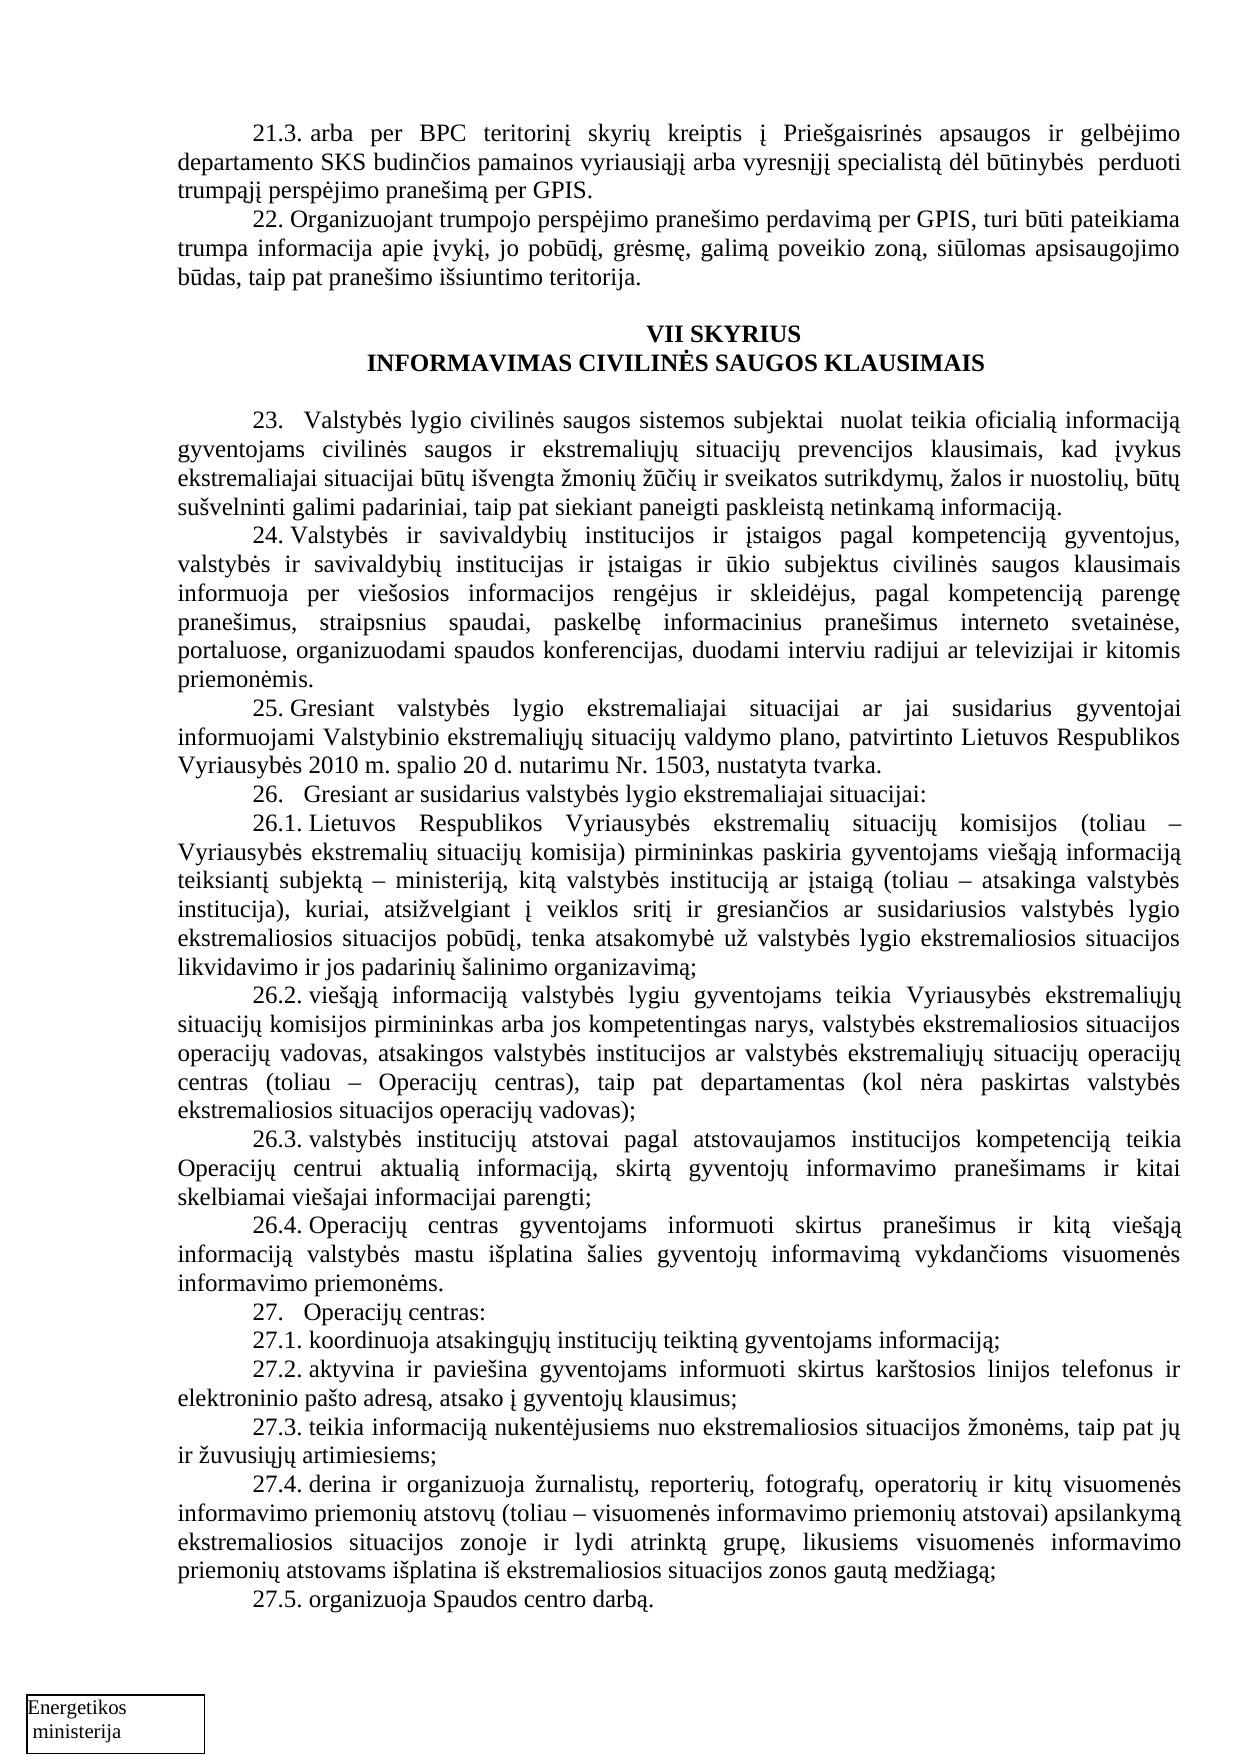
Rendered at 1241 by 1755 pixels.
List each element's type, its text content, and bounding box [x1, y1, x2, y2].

text 26.3. valstybės institucijų atstovai pagal atstovaujamos institucijos kompetenciją teikia Operacijų centrui aktualią informaciją, skirtą gyventojų informavimo pranešimams ir kitai skelbiamai viešajai informacijai parengti; [177, 1124, 1181, 1211]
text 27.1. koordinuoja atsakingųjų institucijų teiktiną gyventojams informaciją; [177, 1326, 1181, 1354]
text 23. Valstybės lygio civilinės saugos sistemos subjektai nuolat teikia oficialią informaciją gyventojams civilinės saugos ir ekstremaliųjų situacijų prevencijos klausimais, kad įvykus ekstremaliajai situacijai būtų išvengta žmonių žūčių ir sveikatos sutrikdymų, žalos ir nuostolių, būtų sušvelninti galimi padariniai, taip pat siekiant paneigti paskleistą netinkamą informaciją. [177, 406, 1181, 521]
text 26.1. Lietuvos Respublikos Vyriausybės ekstremalių situacijų komisijos (toliau – Vyriausybės ekstremalių situacijų komisija) pirmininkas paskiria gyventojams viešąją informaciją teiksiantį subjektą – ministeriją, kitą valstybės instituciją ar įstaigą (toliau – atsakinga valstybės institucija), kuriai, atsižvelgiant į veiklos sritį ir gresiančios ar susidariusios valstybės lygio ekstremaliosios situacijos pobūdį, tenka atsakomybė už valstybės lygio ekstremaliosios situacijos likvidavimo ir jos padarinių šalinimo organizavimą; [177, 808, 1181, 981]
text 26. Gresiant ar susidarius valstybės lygio ekstremaliajai situacijai: [177, 779, 1181, 808]
text 27.5. organizuoja Spaudos centro darbą. [177, 1584, 1181, 1613]
text 27.3. teikia informaciją nukentėjusiems nuo ekstremaliosios situacijos žmonėms, taip pat jų ir žuvusiųjų artimiesiems; [177, 1412, 1181, 1469]
text 24. Valstybės ir savivaldybių institucijos ir įstaigos pagal kompetenciją gyventojus, valstybės ir savivaldybių institucijas ir įstaigas ir ūkio subjektus civilinės saugos klausimais informuoja per viešosios informacijos rengėjus ir skleidėjus, pagal kompetenciją parengę pranešimus, straipsnius spaudai, paskelbę informacinius pranešimus interneto svetainėse, portaluose, organizuodami spaudos konferencijas, duodami interviu radijui ar televizijai ir kitomis priemonėmis. [177, 521, 1181, 693]
text 27.4. derina ir organizuoja žurnalistų, reporterių, fotografų, operatorių ir kitų visuomenės informavimo priemonių atstovų (toliau – visuomenės informavimo priemonių atstovai) apsilankymą ekstremaliosios situacijos zonoje ir lydi atrinktą grupę, likusiems visuomenės informavimo priemonių atstovams išplatina iš ekstremaliosios situacijos zonos gautą medžiagą; [177, 1469, 1181, 1584]
text 22. Organizuojant trumpojo perspėjimo pranešimo perdavimą per GPIS, turi būti pateikiama trumpa informacija apie įvykį, jo pobūdį, grėsmę, galimą poveikio zoną, siūlomas apsisaugojimo būdas, taip pat pranešimo išsiuntimo teritorija. [177, 204, 1181, 291]
text informavimas civilinės saugos klausimais [177, 348, 1181, 377]
text 27. Operacijų centras: [177, 1297, 1181, 1326]
text 26.4. Operacijų centras gyventojams informuoti skirtus pranešimus ir kitą viešąją informaciją valstybės mastu išplatina šalies gyventojų informavimą vykdančioms visuomenės informavimo priemonėms. [177, 1211, 1181, 1297]
text 27.2. aktyvina ir paviešina gyventojams informuoti skirtus karštosios linijos telefonus ir elektroninio pašto adresą, atsako į gyventojų klausimus; [177, 1354, 1181, 1412]
text 26.2. viešąją informaciją valstybės lygiu gyventojams teikia Vyriausybės ekstremaliųjų situacijų komisijos pirmininkas arba jos kompetentingas narys, valstybės ekstremaliosios situacijos operacijų vadovas, atsakingos valstybės institucijos ar valstybės ekstremaliųjų situacijų operacijų centras (toliau – Operacijų centras), taip pat departamentas (kol nėra paskirtas valstybės ekstremaliosios situacijos operacijų vadovas); [177, 981, 1181, 1124]
text 25. Gresiant valstybės lygio ekstremaliajai situacijai ar jai susidarius gyventojai informuojami Valstybinio ekstremaliųjų situacijų valdymo plano, patvirtinto Lietuvos Respublikos Vyriausybės 2010 m. spalio 20 d. nutarimu Nr. 1503, nustatyta tvarka. [177, 693, 1181, 779]
text VII SKYRIUS [177, 319, 1181, 348]
text 21.3. arba per BPC teritorinį skyrių kreiptis į Priešgaisrinės apsaugos ir gelbėjimo departamento SKS budinčios pamainos vyriausiąjį arba vyresnįjį specialistą dėl būtinybės perduoti trumpąjį perspėjimo pranešimą per GPIS. [177, 118, 1181, 204]
